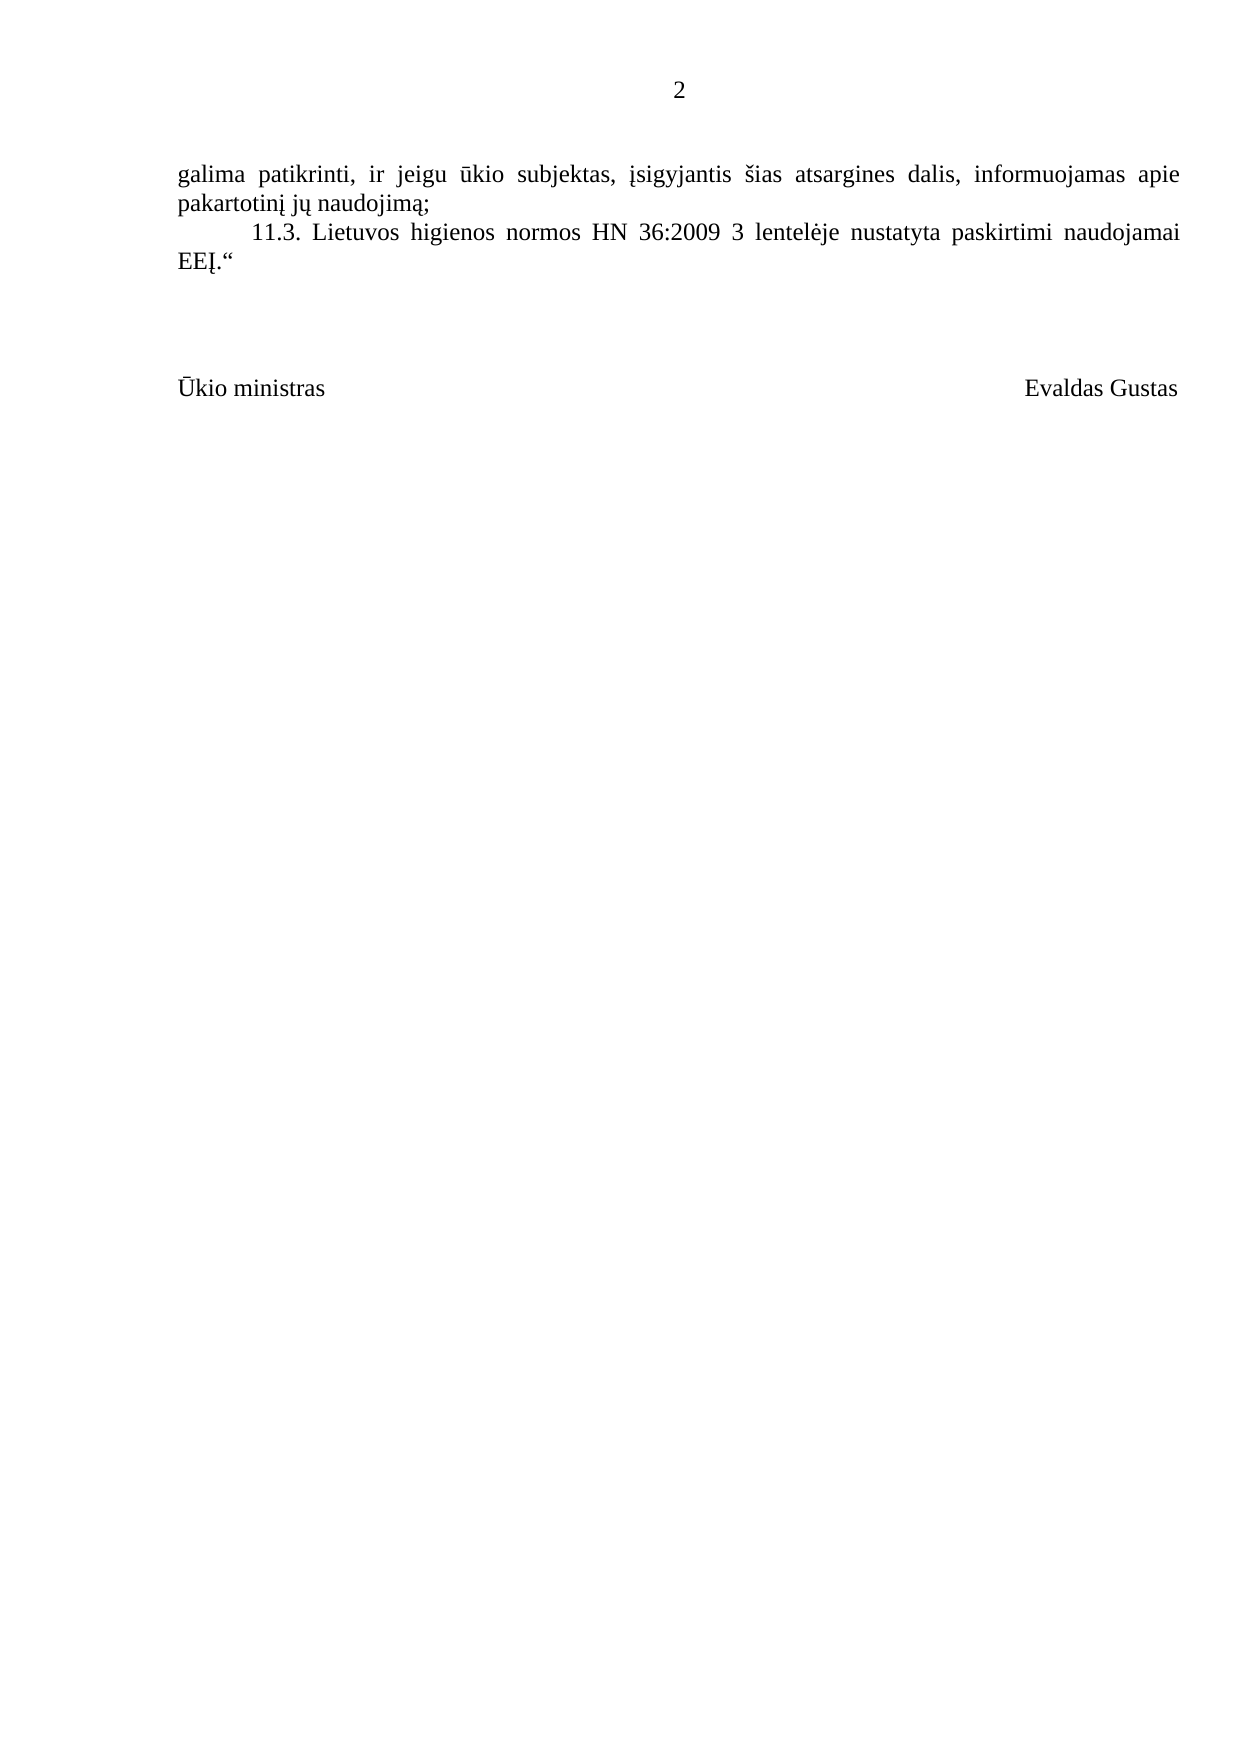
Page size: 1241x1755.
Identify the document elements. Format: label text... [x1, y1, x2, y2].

text galima patikrinti, ir jeigu ūkio subjektas, įsigyjantis šias atsargines dalis, informuojamas apie pakartotinį jų naudojimą; [177, 159, 1181, 217]
text Ūkio ministras Evaldas Gustas [177, 373, 1181, 402]
text 11.3. Lietuvos higienos normos HN 36:2009 3 lentelėje nustatyta paskirtimi naudojamai EEĮ.“ [177, 217, 1181, 274]
